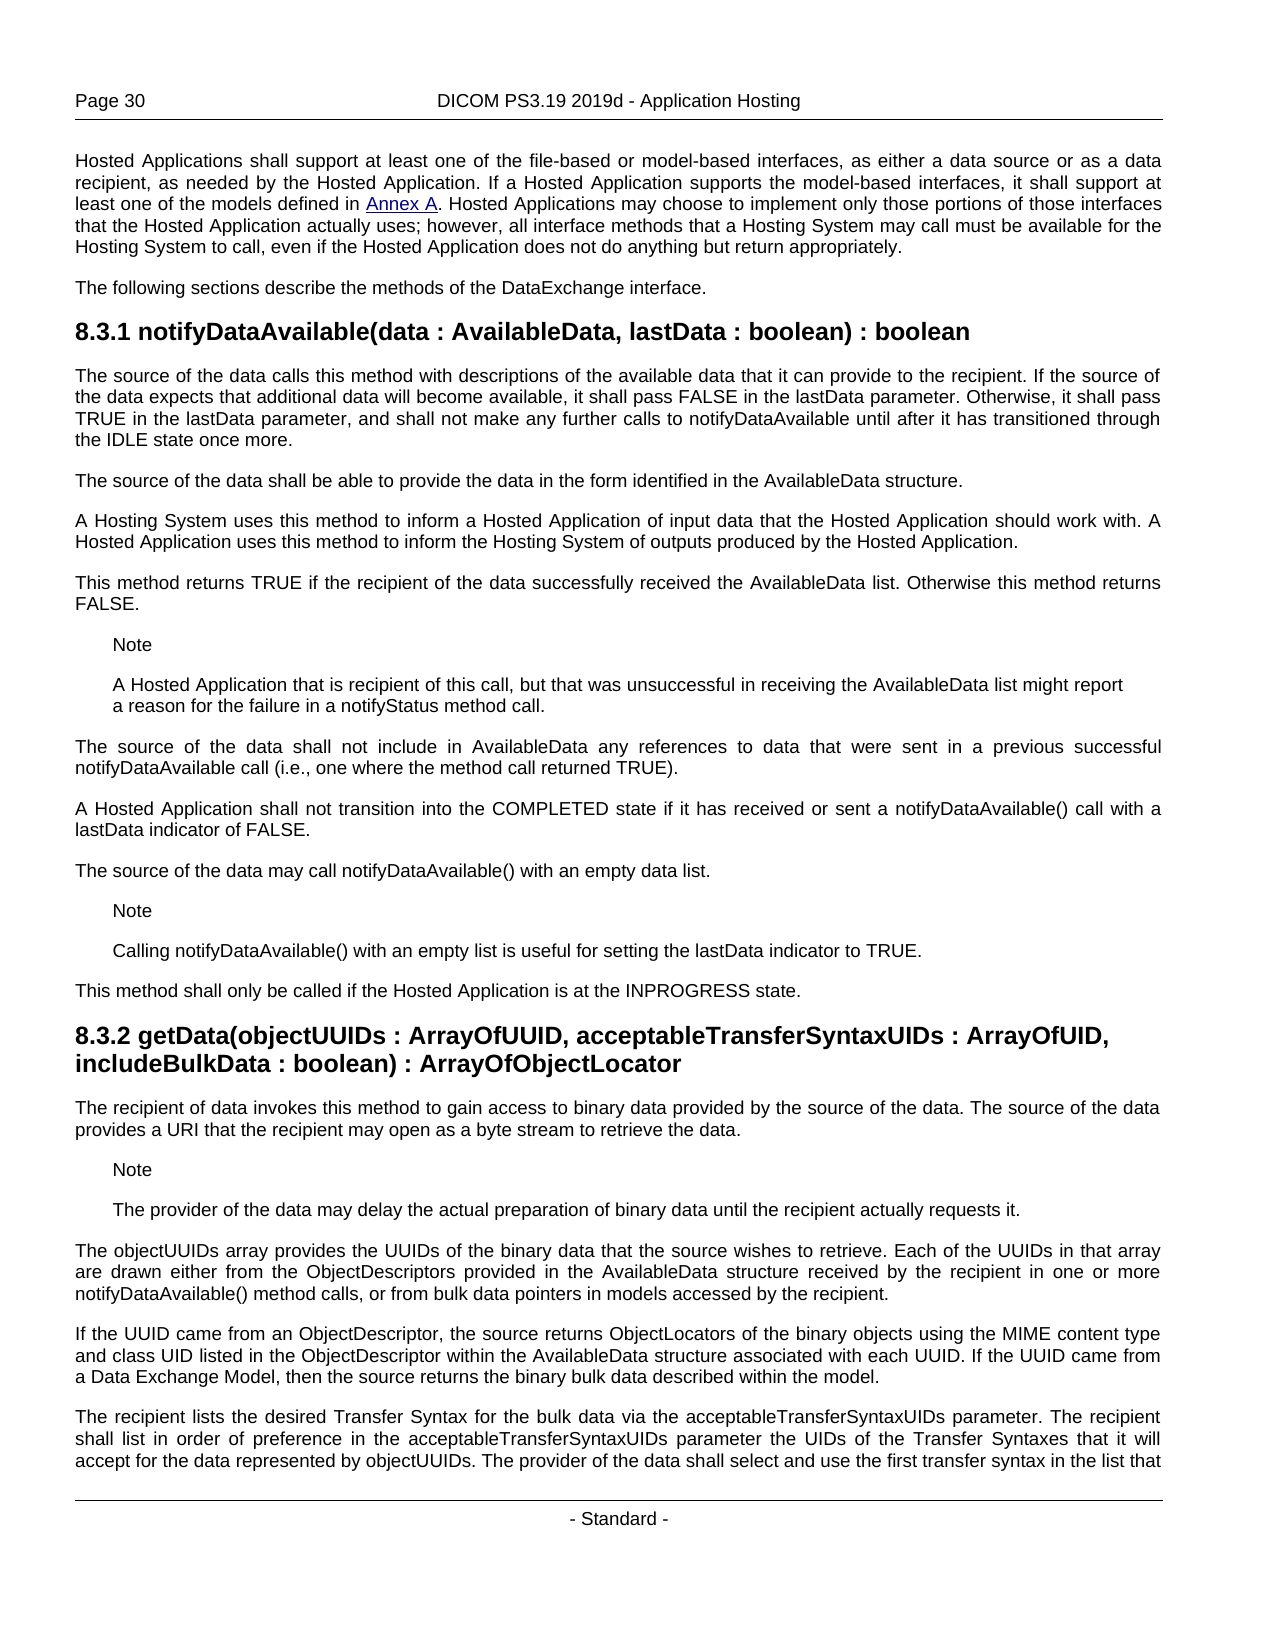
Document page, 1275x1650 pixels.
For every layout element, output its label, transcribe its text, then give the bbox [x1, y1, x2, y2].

text The source of the data calls this method with descriptions of the available data that it can provide to the recipient. If the source of the data expects that additional data will become available, it shall pass FALSE in the lastData parameter. Otherwise, it shall pass TRUE in the lastData parameter, and shall not make any further calls to notifyDataAvailable until after it has transitioned through the IDLE state once more. [75, 364, 1162, 451]
text A Hosted Application that is recipient of this call, but that was unsuccessful in receiving the AvailableData list might report a reason for the failure in a notifyStatus method call. [112, 674, 1125, 717]
text The following sections describe the methods of the DataExchange interface. [75, 277, 1162, 298]
text Calling notifyDataAvailable() with an empty list is useful for setting the lastData indicator to TRUE. [112, 940, 1125, 962]
text The source of the data shall be able to provide the data in the form identified in the AvailableData structure. [75, 469, 1162, 491]
text The source of the data may call notifyDataAvailable() with an empty data list. [75, 859, 1162, 881]
text The objectUUIDs array provides the UUIDs of the binary data that the source wishes to retrieve. Each of the UUIDs in that array are drawn either from the ObjectDescriptors provided in the AvailableData structure received by the recipient in one or more notifyDataAvailable() method calls, or from bulk data pointers in models accessed by the recipient. [75, 1239, 1162, 1304]
text A Hosting System uses this method to inform a Hosted Application of input data that the Hosted Application should work with. A Hosted Application uses this method to inform the Hosting System of outputs produced by the Hosted Application. [75, 510, 1162, 553]
text A Hosted Application shall not transition into the COMPLETED state if it has received or sent a notifyDataAvailable() call with a lastData indicator of FALSE. [75, 797, 1162, 841]
text This method returns TRUE if the recipient of the data successfully received the AvailableData list. Otherwise this method returns FALSE. [75, 572, 1162, 615]
text Note [112, 1159, 1125, 1180]
text 8.3.2 getData(objectUUIDs : ArrayOfUUID, acceptableTransferSyntaxUIDs : ArrayOfUID, includeBulkData : boolean) : ArrayOfObjectLocator [75, 1021, 1162, 1078]
text This method shall only be called if the Hosted Application is at the INPROGRESS state. [75, 980, 1162, 1002]
text The recipient of data invokes this method to gain access to binary data provided by the source of the data. The source of the data provides a URI that the recipient may open as a byte stream to retrieve the data. [75, 1097, 1162, 1140]
text Hosted Applications shall support at least one of the file-based or model-based interfaces, as either a data source or as a data recipient, as needed by the Hosted Application. If a Hosted Application supports the model-based interfaces, it shall support at least one of the models defined in Annex A. Hosted Applications may choose to implement only those portions of those interfaces that the Hosted Application actually uses; however, all interface methods that a Hosting System may call must be available for the Hosting System to call, even if the Hosted Application does not do anything but return appropriately. [75, 150, 1162, 258]
text The recipient lists the desired Transfer Syntax for the bulk data via the acceptableTransferSyntaxUIDs parameter. The recipient shall list in order of preference in the acceptableTransferSyntaxUIDs parameter the UIDs of the Transfer Syntaxes that it will accept for the data represented by objectUUIDs. The provider of the data shall select and use the first transfer syntax in the list that [75, 1406, 1162, 1471]
text 8.3.1 notifyDataAvailable(data : AvailableData, lastData : boolean) : boolean [75, 317, 1162, 346]
text The provider of the data may delay the actual preparation of binary data until the recipient actually requests it. [112, 1199, 1125, 1221]
text The source of the data shall not include in AvailableData any references to data that were sent in a previous successful notifyDataAvailable call (i.e., one where the method call returned TRUE). [75, 736, 1162, 779]
text If the UUID came from an ObjectDescriptor, the source returns ObjectLocators of the binary objects using the MIME content type and class UID listed in the ObjectDescriptor within the AvailableData structure associated with each UUID. If the UUID came from a Data Exchange Model, then the source returns the binary bulk data described within the model. [75, 1323, 1162, 1387]
text Note [112, 633, 1125, 655]
text Note [112, 900, 1125, 921]
